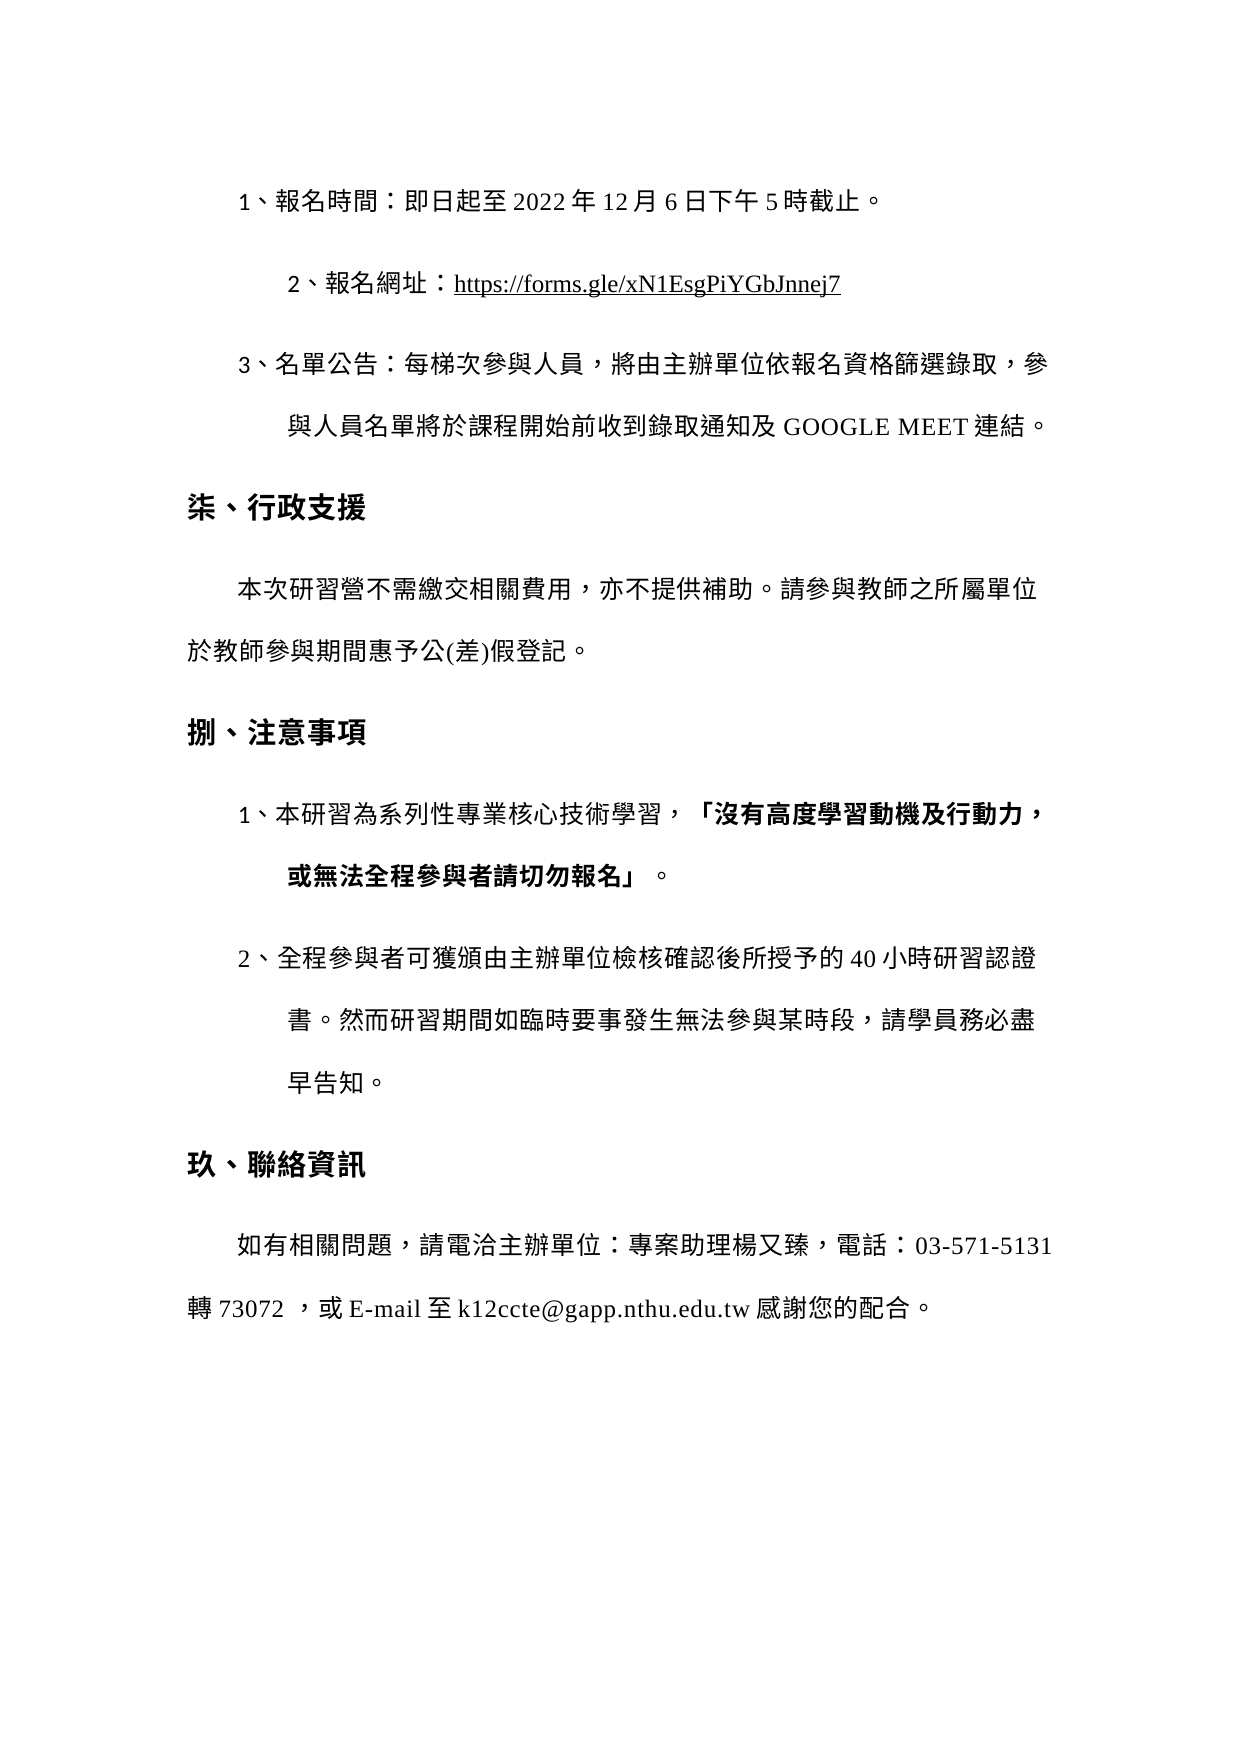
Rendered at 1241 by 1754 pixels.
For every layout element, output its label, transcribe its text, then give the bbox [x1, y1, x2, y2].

list 報名網址：https://forms.gle/xN1EsgPiYGbJnnej7 [287, 239, 1053, 302]
list 行政支援 [187, 464, 1053, 527]
list 注意事項 [187, 689, 1053, 752]
list 本研習為系列性專業核心技術學習，「沒有高度學習動機及行動力，或無法全程參與者請切勿報名」。 [238, 771, 1053, 896]
list 聯絡資訊 [187, 1121, 1053, 1183]
list 報名時間：即日起至2022年12月6日下午5時截止。 [238, 158, 1053, 221]
text 本次研習營不需繳交相關費用，亦不提供補助。請參與教師之所屬單位於教師參與期間惠予公(差)假登記。 [187, 546, 1053, 671]
text 如有相關問題，請電洽主辦單位：專案助理楊又臻，電話：03-571-5131轉73072 ，或E-mail至k12ccte@gapp.nthu.edu.tw感謝您的配合。 [187, 1202, 1053, 1327]
list 全程參與者可獲頒由主辦單位檢核確認後所授予的40小時研習認證書。然而研習期間如臨時要事發生無法參與某時段，請學員務必盡早告知。 [238, 914, 1053, 1102]
list 名單公告：每梯次參與人員，將由主辦單位依報名資格篩選錄取，參與人員名單將於課程開始前收到錄取通知及GOOGLE MEET連結。 [238, 321, 1053, 446]
